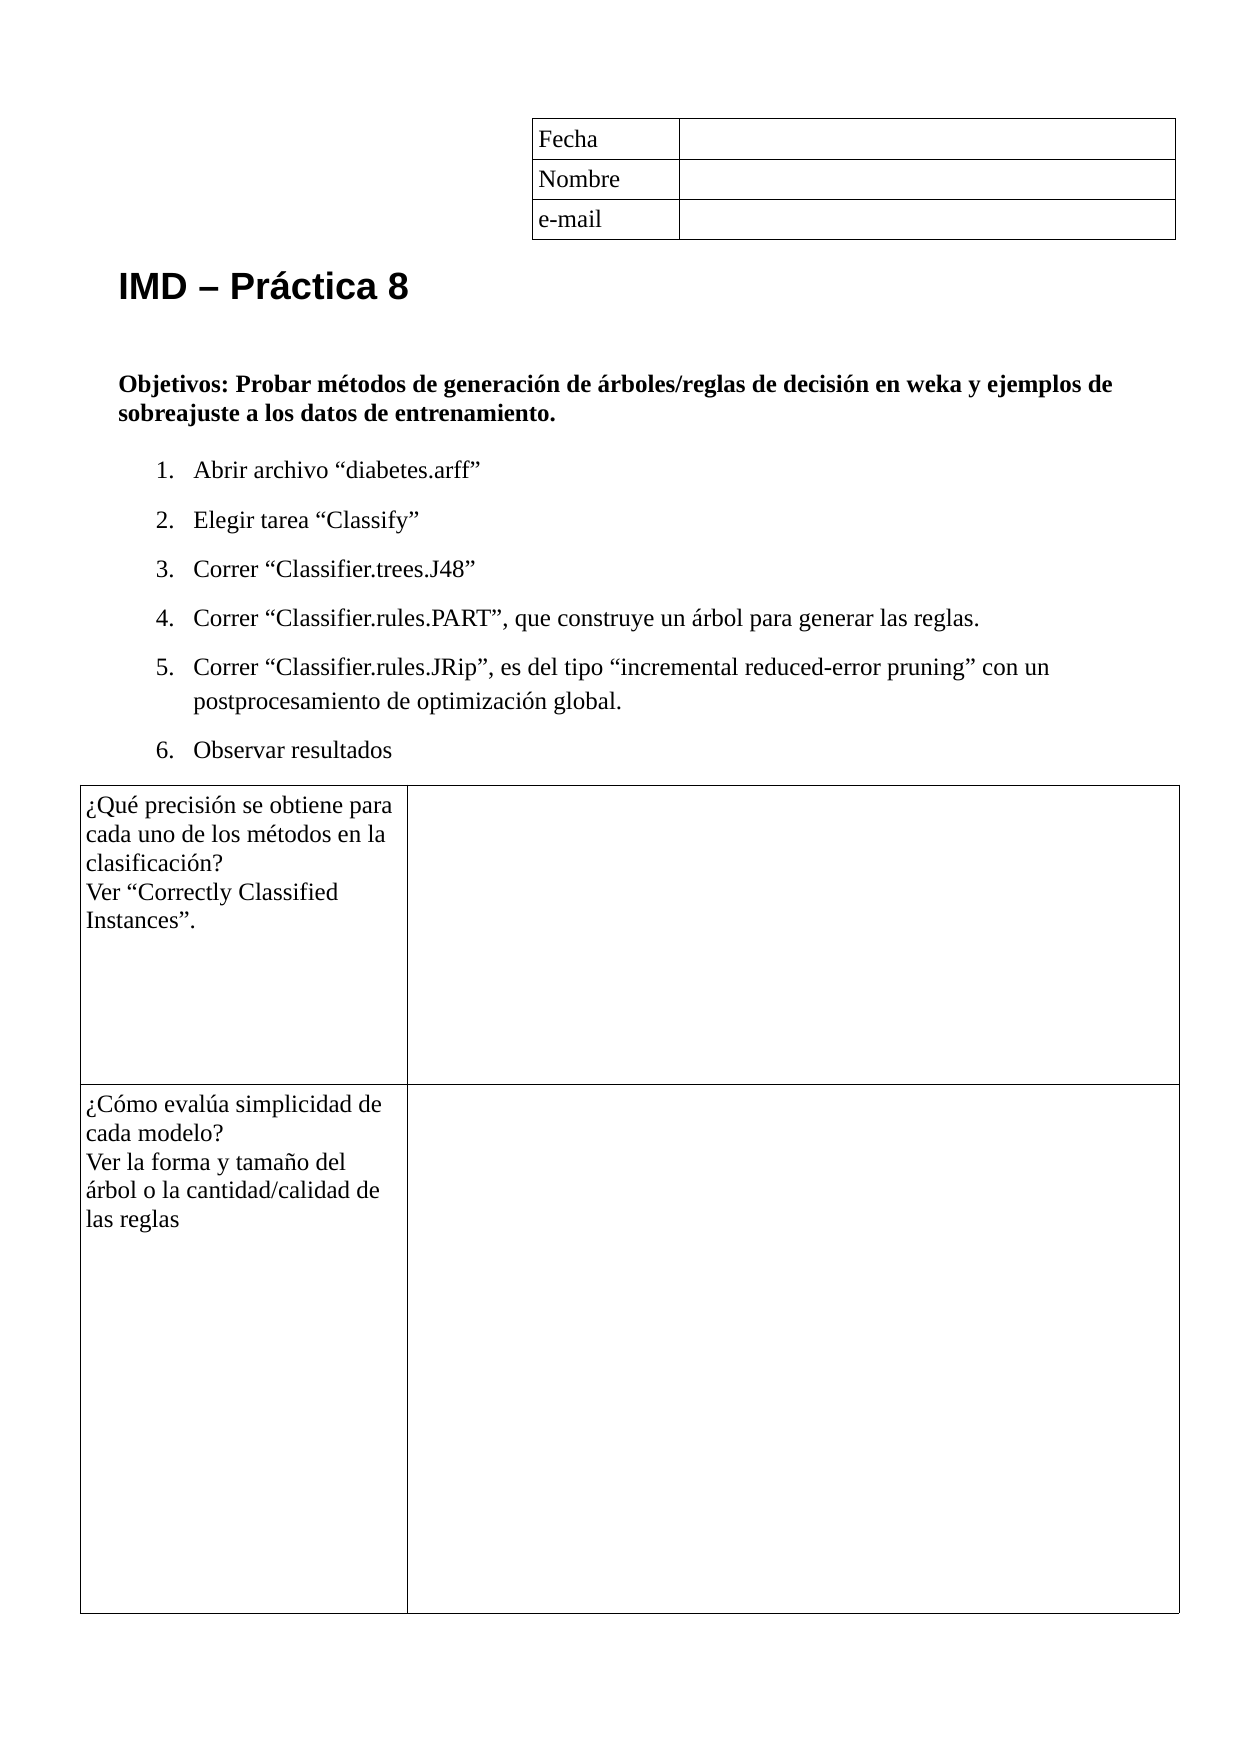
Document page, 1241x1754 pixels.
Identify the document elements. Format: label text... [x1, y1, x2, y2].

list Elegir tarea “Classify” [156, 505, 1122, 533]
table_header [680, 119, 1175, 158]
table_cell e-mail [533, 200, 679, 239]
table_header Fecha [533, 119, 679, 158]
list Abrir archivo “diabetes.arff” [156, 456, 1122, 484]
table_header ¿Qué precisión se obtiene para cada uno de los métodos en la clasificación? Ver “Correctly Classified Instances”. [81, 786, 407, 1083]
text Objetivos: Probar métodos de generación de árboles/reglas de decisión en weka y ejemplos de sobreajuste a los datos de entrenamiento. [118, 369, 1122, 427]
table_header [408, 786, 1179, 1083]
list Observar resultados [156, 735, 1122, 764]
list Correr “Classifier.rules.JRip”, es del tipo “incremental reduced-error pruning” con un postprocesamiento de optimización global. [156, 652, 1122, 715]
list Correr “Classifier.trees.J48” [156, 554, 1122, 582]
table_cell ¿Cómo evalúa simplicidad de cada modelo? Ver la forma y tamaño del árbol o la cantidad/calidad de las reglas [81, 1085, 407, 1613]
table_cell Nombre [533, 160, 679, 199]
table_cell [680, 160, 1175, 199]
list Correr “Classifier.rules.PART”, que construye un árbol para generar las reglas. [156, 603, 1122, 632]
table_cell [680, 200, 1175, 239]
subtitle IMD – Práctica 8 [118, 264, 1122, 308]
table_cell [408, 1085, 1179, 1613]
